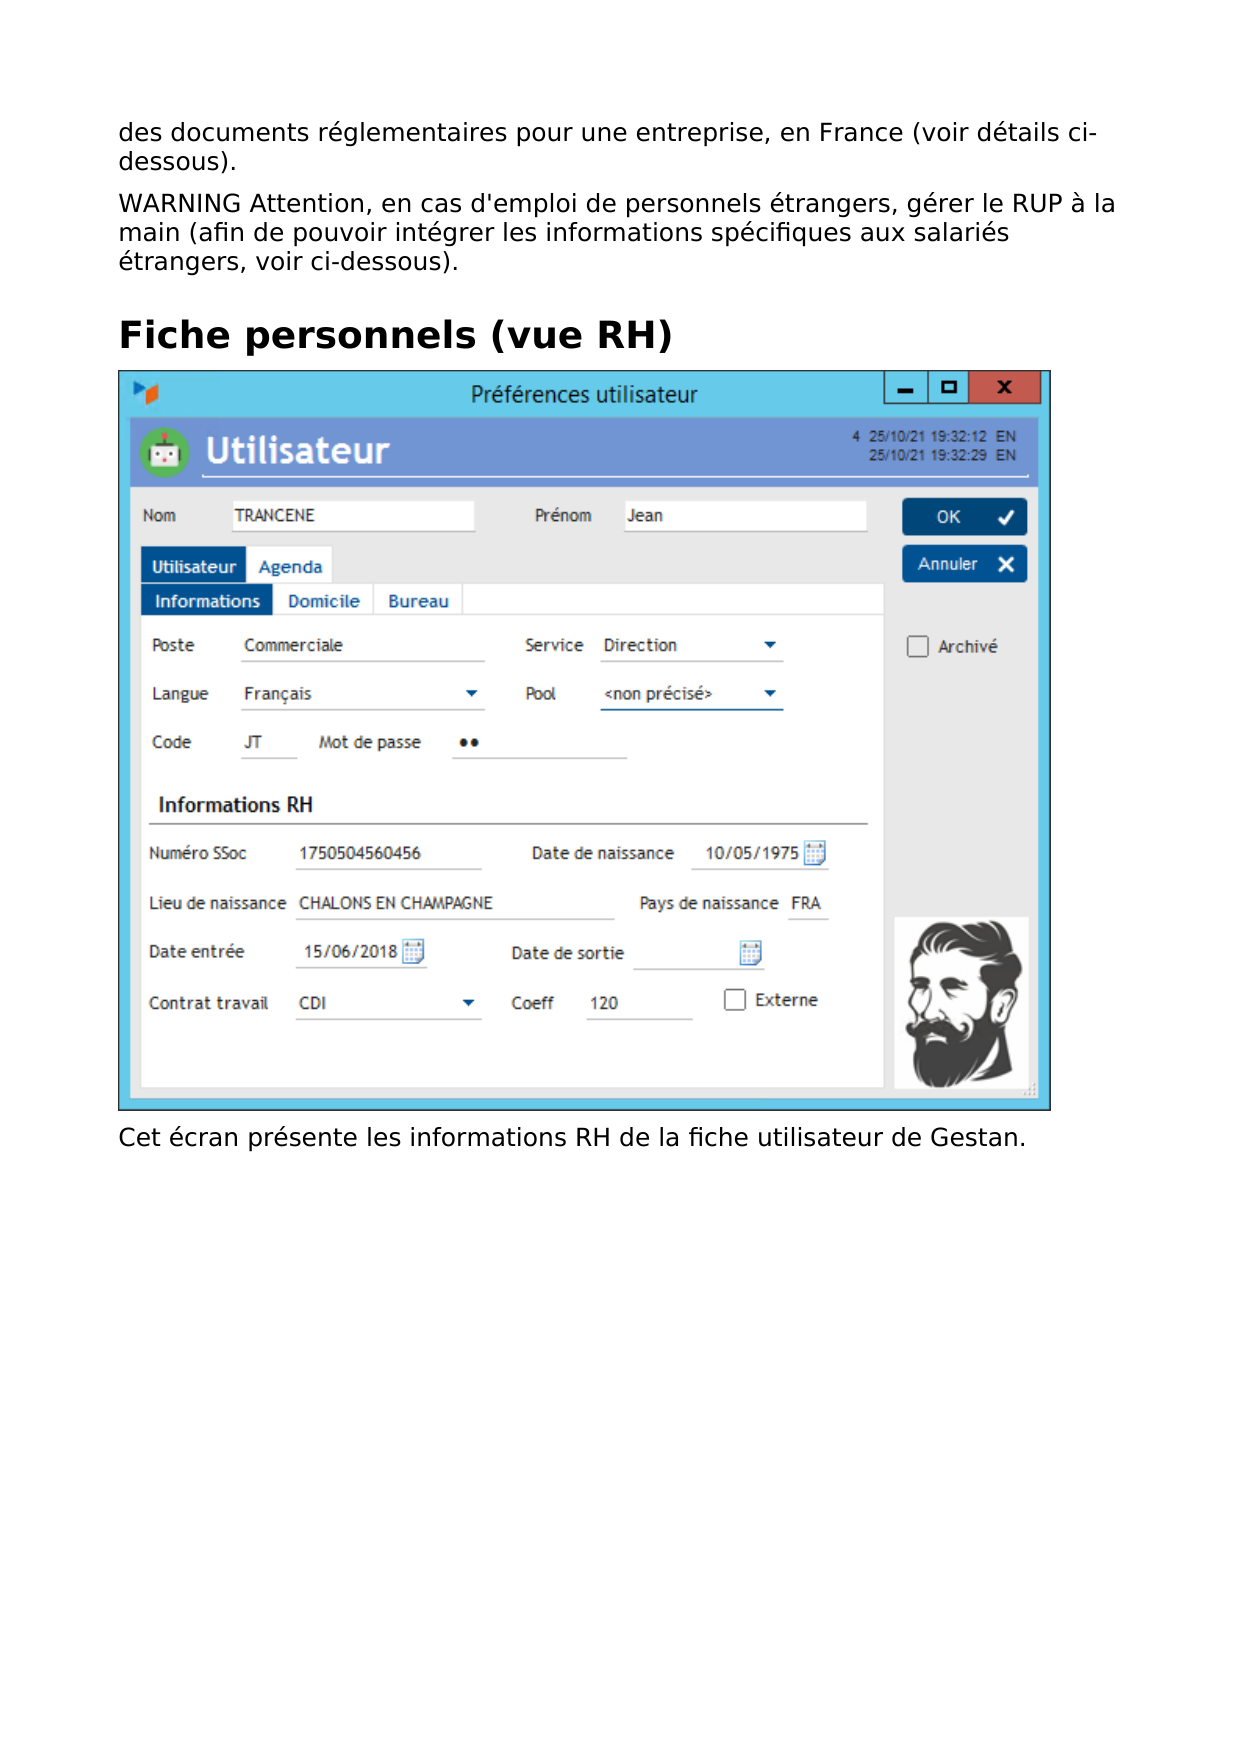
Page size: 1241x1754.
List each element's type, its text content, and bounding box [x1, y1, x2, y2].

text des documents réglementaires pour une entreprise, en France (voir détails ci-dessous). [118, 118, 1122, 176]
subtitle Fiche personnels (vue RH) [118, 314, 1122, 358]
picture [118, 370, 1051, 1111]
text WARNING Attention, en cas d'emploi de personnels étrangers, gérer le RUP à la main (afin de pouvoir intégrer les informations spécifiques aux salariés étrangers, voir ci-dessous). [118, 189, 1122, 276]
text Cet écran présente les informations RH de la fiche utilisateur de Gestan. [118, 1123, 1122, 1152]
